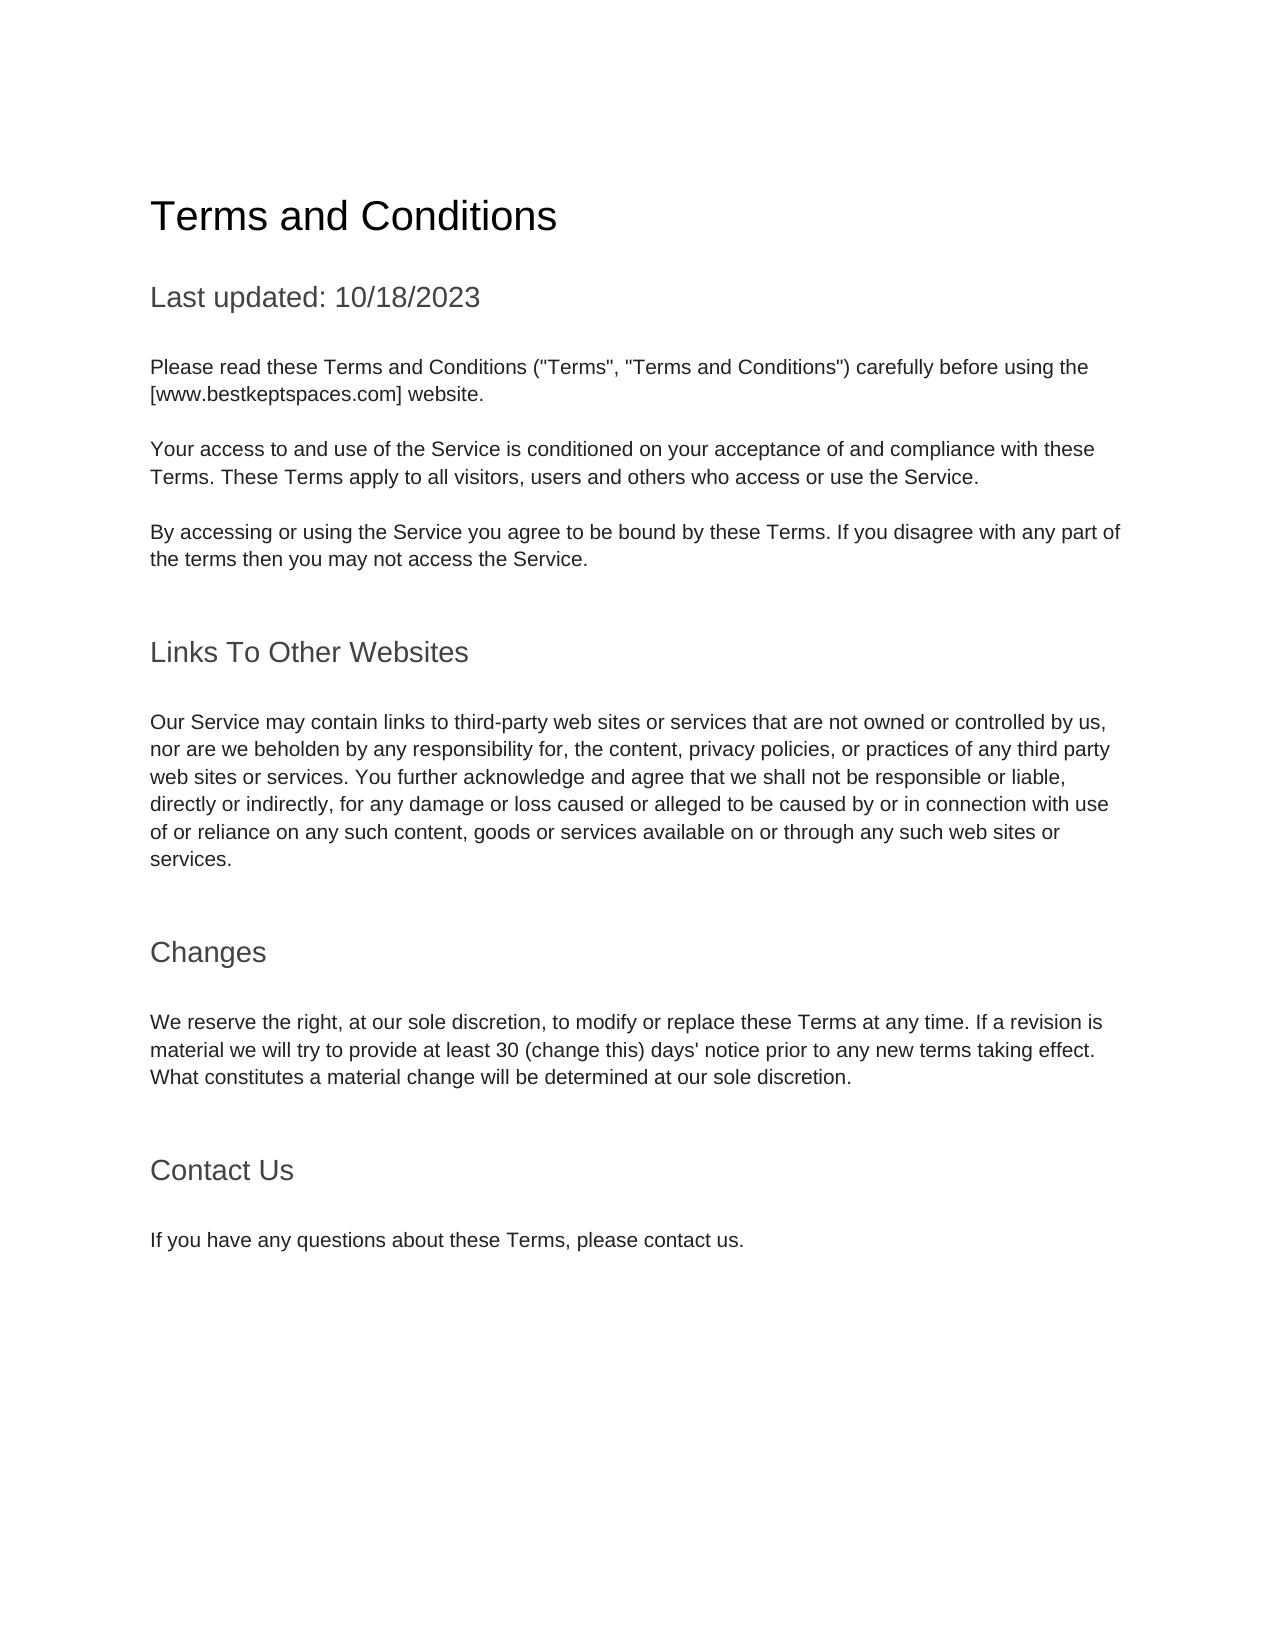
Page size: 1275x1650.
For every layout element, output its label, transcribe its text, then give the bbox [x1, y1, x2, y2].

subtitle Changes [150, 936, 1125, 969]
text By accessing or using the Service you agree to be bound by these Terms. If you disagree with any part of the terms then you may not access the Service. [150, 519, 1125, 571]
text If you have any questions about these Terms, please contact us. [150, 1228, 1125, 1252]
text Your access to and use of the Service is conditioned on your acceptance of and compliance with these Terms. These Terms apply to all visitors, users and others who access or use the Service. [150, 437, 1125, 488]
text Please read these Terms and Conditions ("Terms", "Terms and Conditions") carefully before using the [www.bestkeptspaces.com] website. [150, 354, 1125, 406]
subtitle Terms and Conditions [150, 192, 1125, 239]
subtitle Last updated: 10/18/2023 [150, 280, 1125, 314]
subtitle Links To Other Websites [150, 635, 1125, 669]
subtitle Contact Us [150, 1153, 1125, 1187]
text Our Service may contain links to third-party web sites or services that are not owned or controlled by us, nor are we beholden by any responsibility for, the content, privacy policies, or practices of any third party web sites or services. You further acknowledge and agree that we shall not be responsible or liable, directly or indirectly, for any damage or loss caused or alleged to be caused by or in connection with use of or reliance on any such content, goods or services available on or through any such web sites or services. [150, 710, 1125, 871]
text We reserve the right, at our sole discretion, to modify or replace these Terms at any time. If a revision is material we will try to provide at least 30 (change this) days' notice prior to any new terms taking effect. What constitutes a material change will be determined at our sole discretion. [150, 1010, 1125, 1089]
